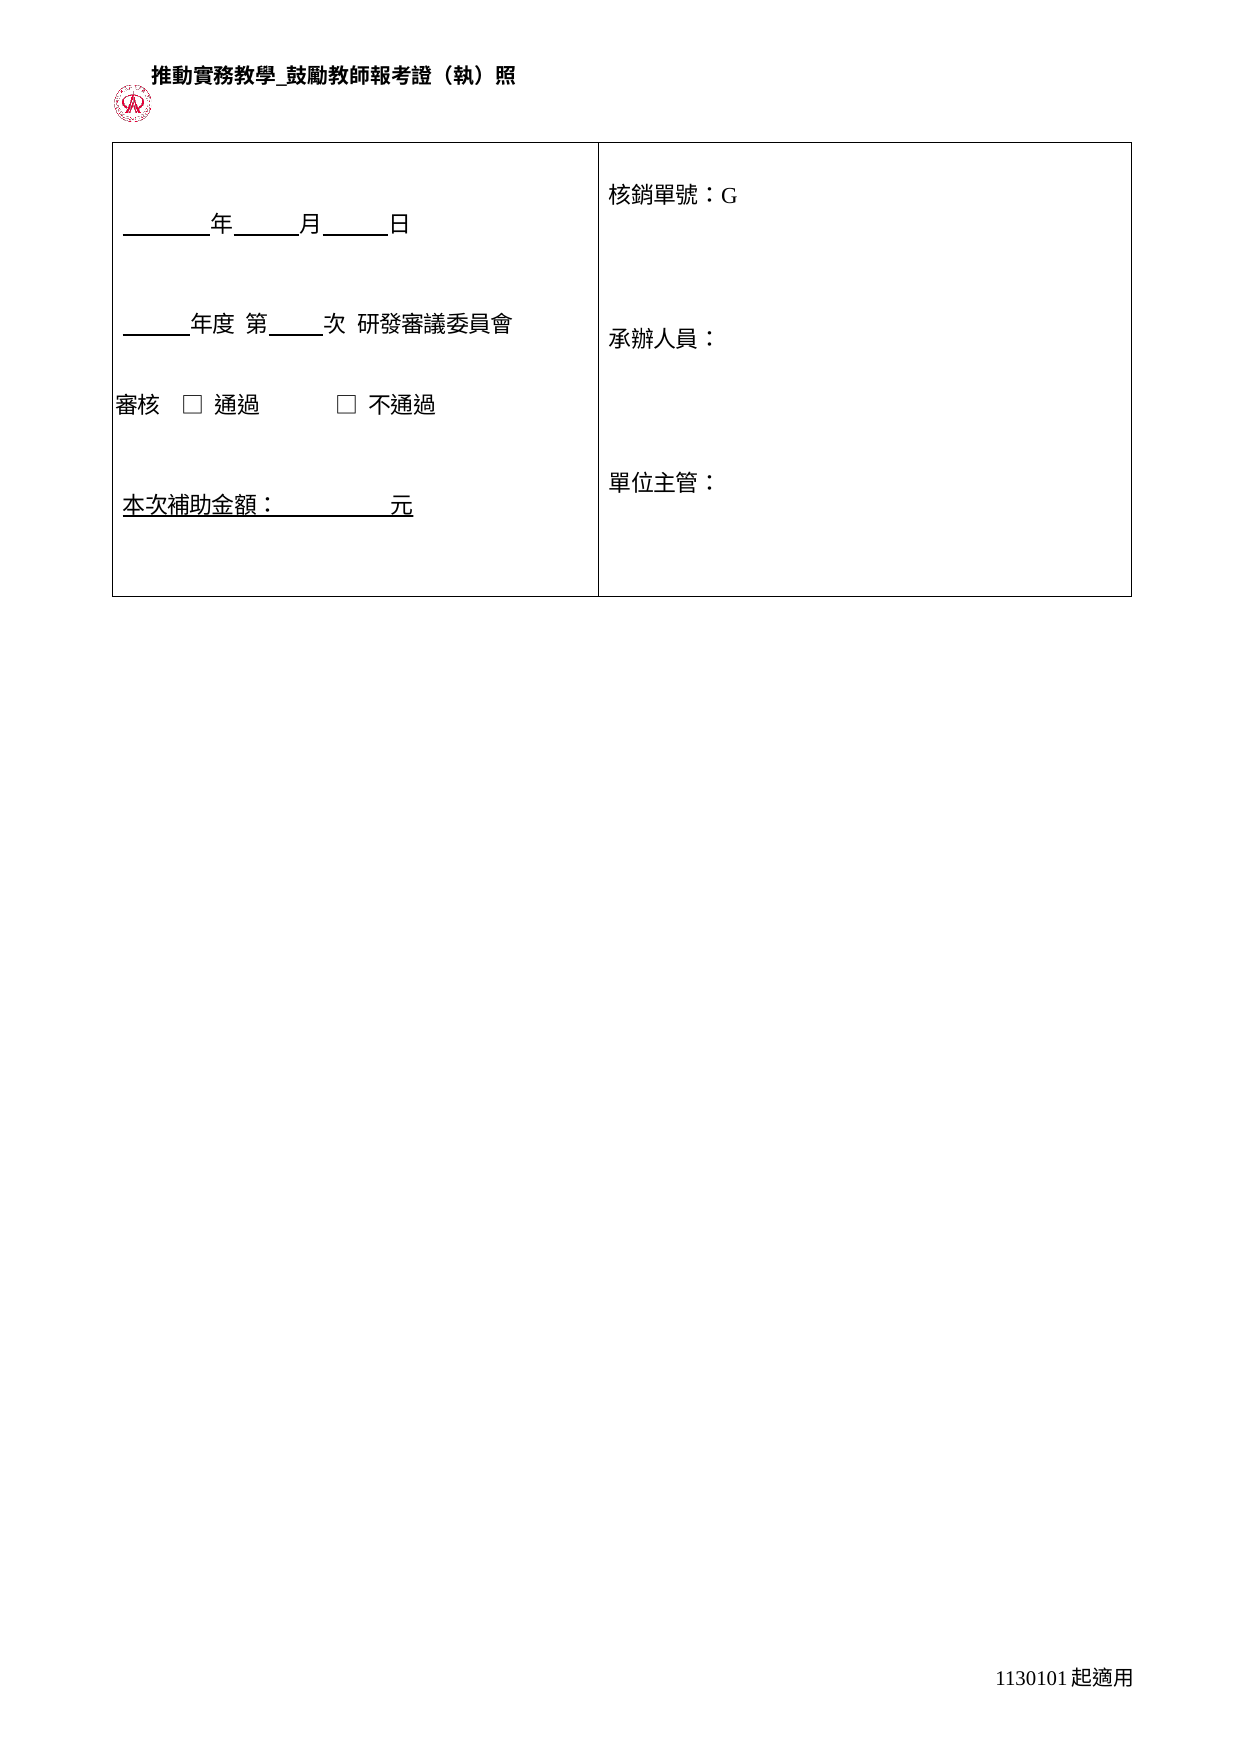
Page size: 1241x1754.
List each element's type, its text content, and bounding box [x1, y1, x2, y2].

table_cell 年 月 日 年度 第 次 研發審議委員會 審核 □ 通過 □ 不通過 本次補助金額： 元 [113, 143, 598, 596]
table_cell 核銷單號：G 承辦人員： 單位主管： [599, 143, 1131, 596]
